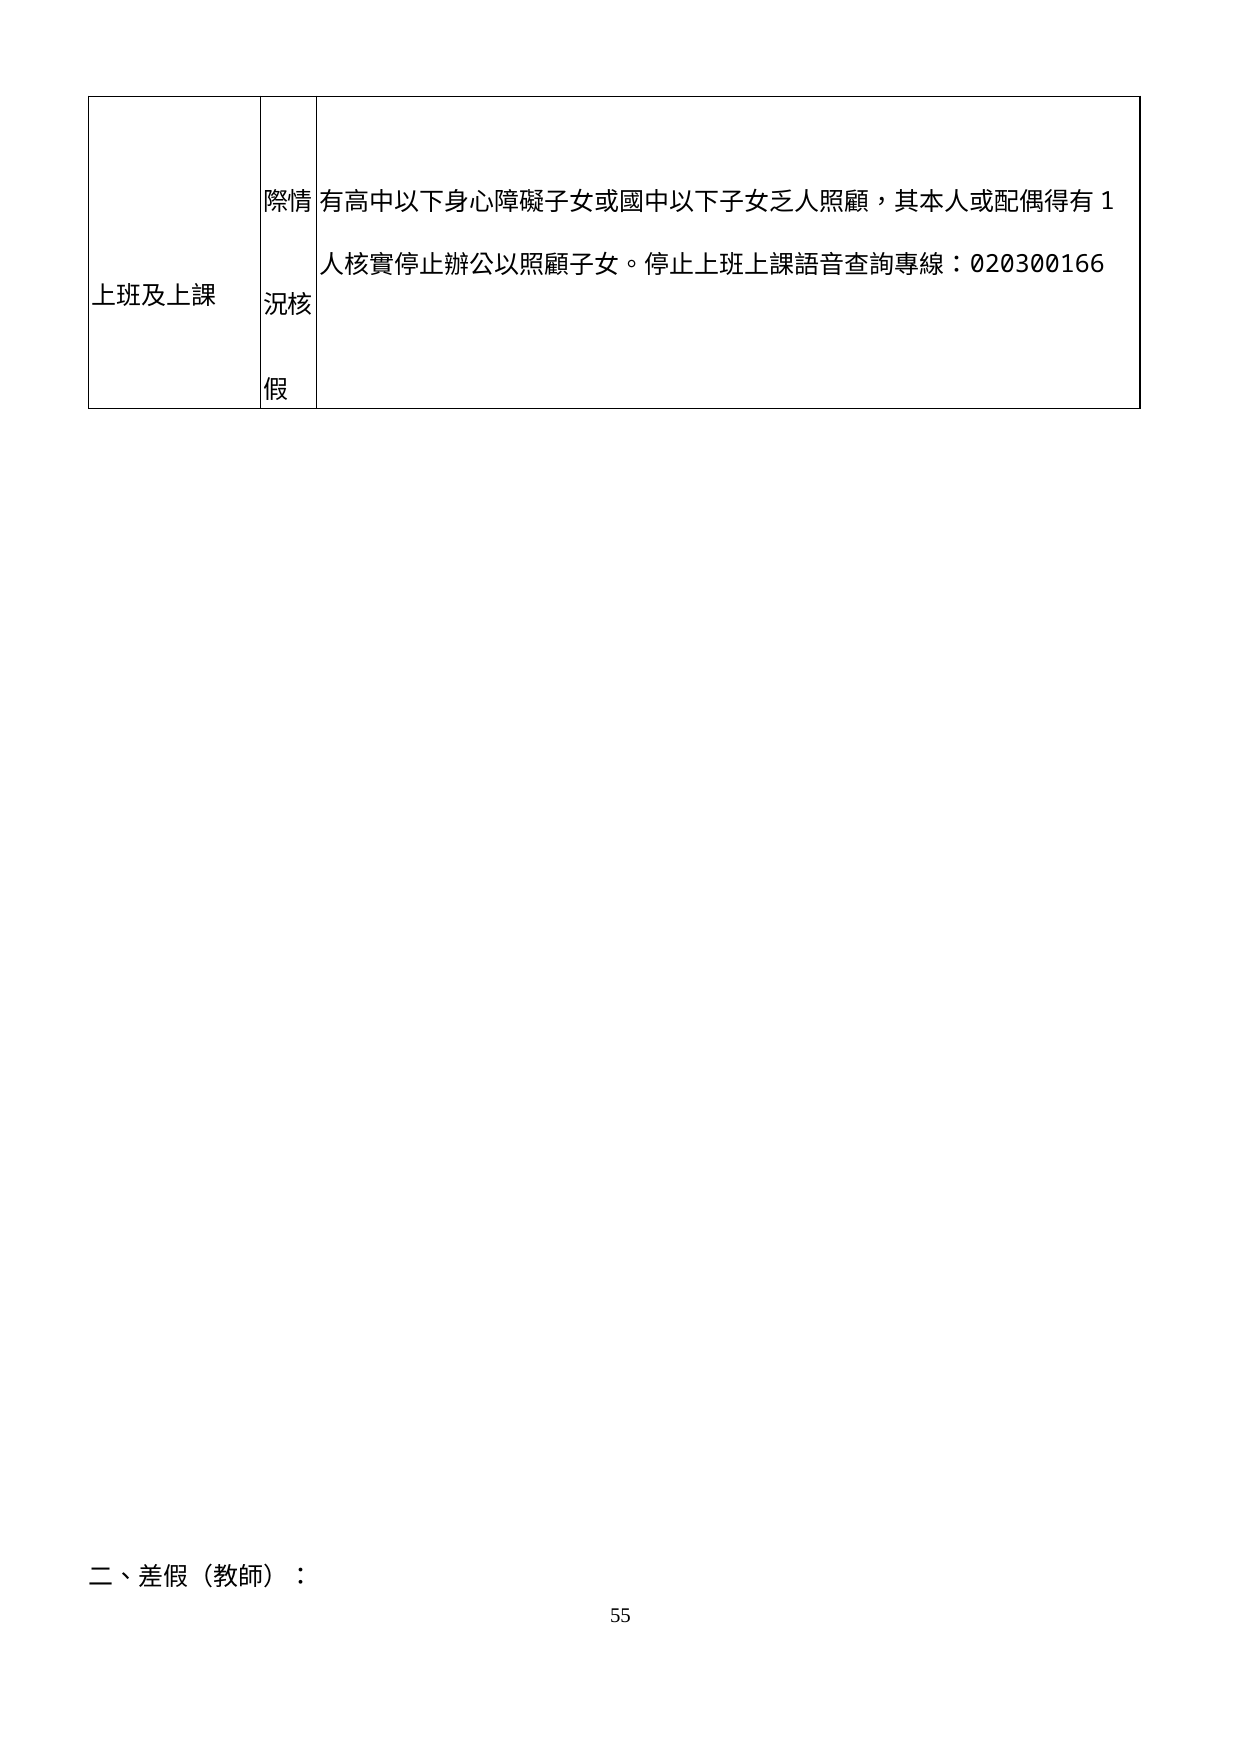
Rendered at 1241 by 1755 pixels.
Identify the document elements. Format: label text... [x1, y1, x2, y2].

table_cell 際情 況核 假 [261, 97, 316, 408]
table_cell 有高中以下身心障礙子女或國中以下子女乏人照顧，其本人或配偶得有1人核實停止辦公以照顧子女。停止上班上課語音查詢專線：020300166 [317, 97, 1139, 408]
table_cell 上班及上課 [89, 97, 260, 408]
text 二、差假（教師）： [89, 1533, 1152, 1596]
